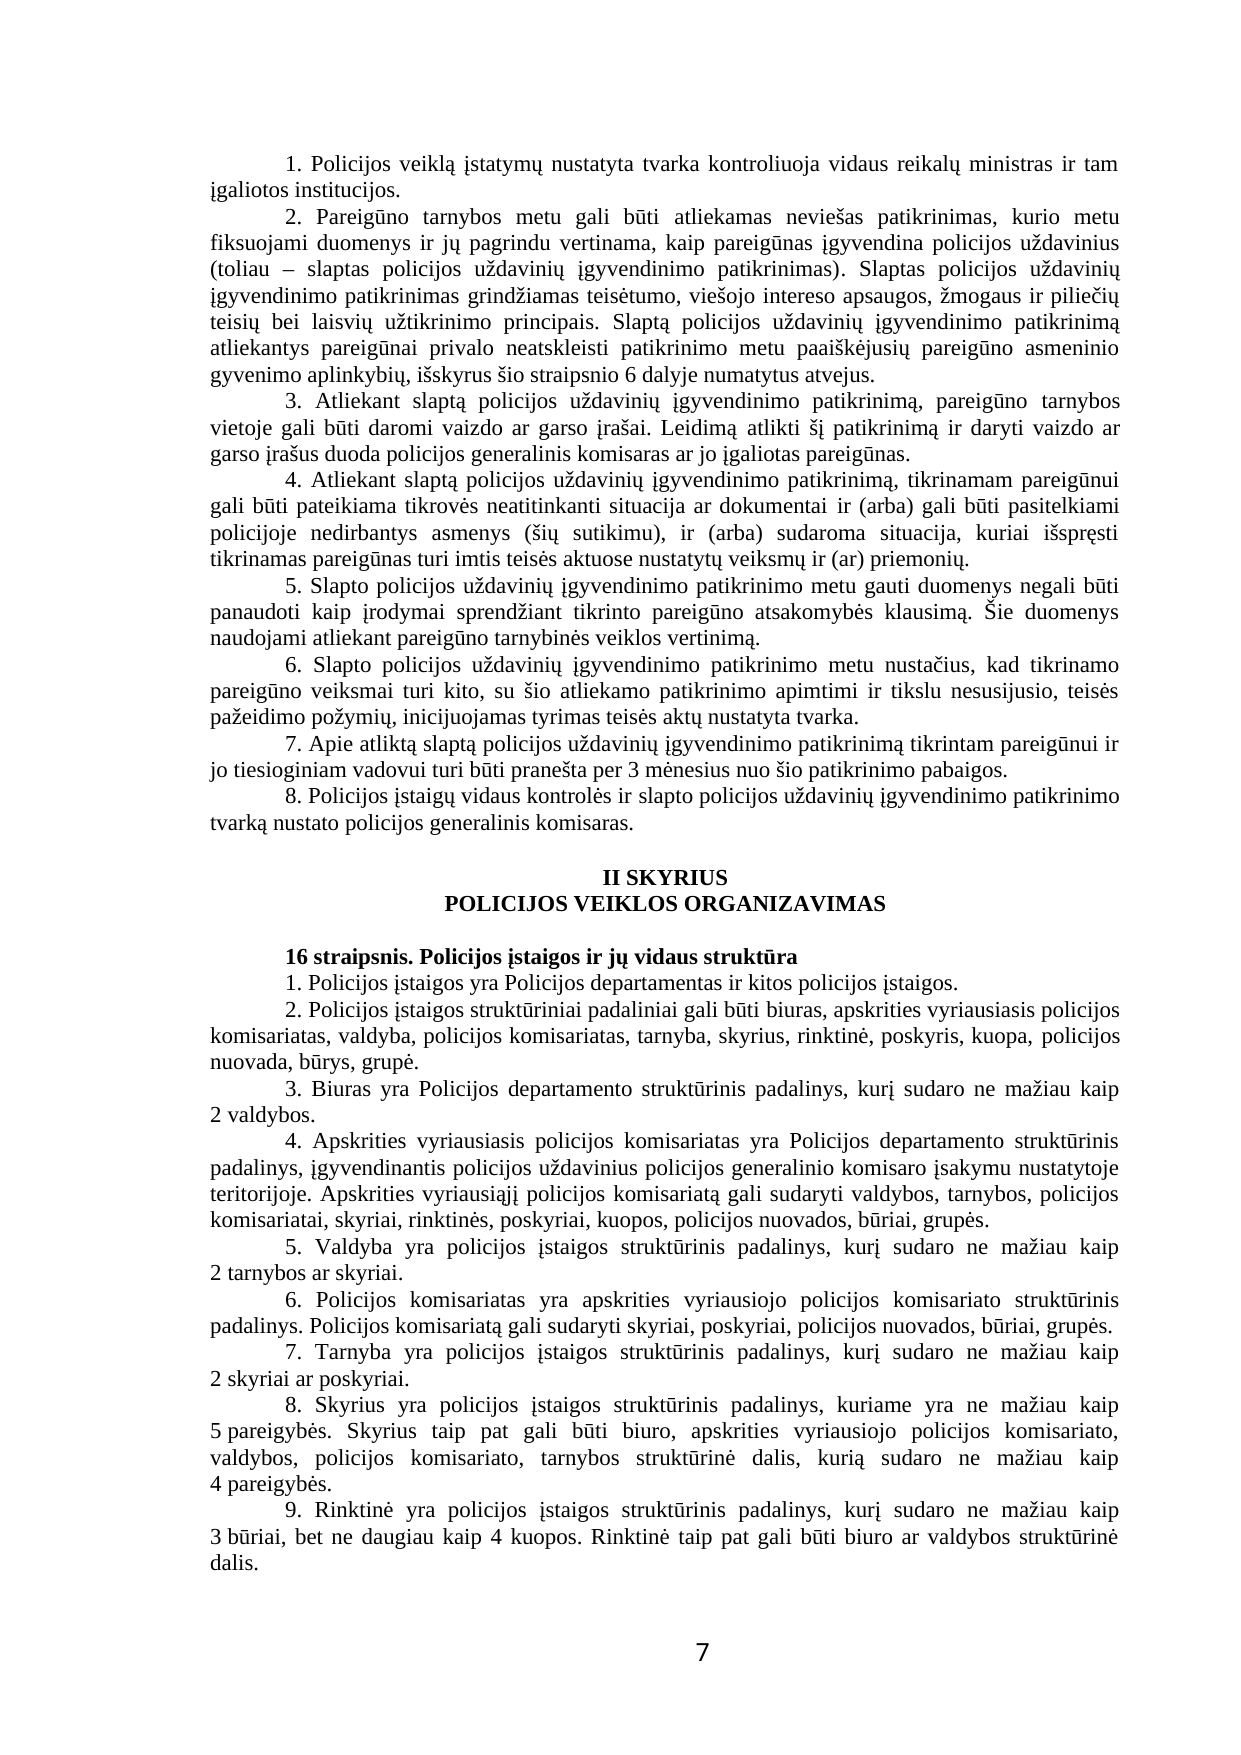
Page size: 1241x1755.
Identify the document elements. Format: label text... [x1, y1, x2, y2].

text 6. Slapto policijos uždavinių įgyvendinimo patikrinimo metu nustačius, kad tikrinamo pareigūno veiksmai turi kito, su šio atliekamo patikrinimo apimtimi ir tikslu nesusijusio, teisės pažeidimo požymių, inicijuojamas tyrimas teisės aktų nustatyta tvarka. [210, 651, 1120, 730]
text 1. Policijos veiklą įstatymų nustatyta tvarka kontroliuoja vidaus reikalų ministras ir tam įgaliotos institucijos. [210, 150, 1120, 203]
text 5. Valdyba yra policijos įstaigos struktūrinis padalinys, kurį sudaro ne mažiau kaip 2 tarnybos ar skyriai. [210, 1233, 1120, 1286]
text 9. Rinktinė yra policijos įstaigos struktūrinis padalinys, kurį sudaro ne mažiau kaip 3 būriai, bet ne daugiau kaip 4 kuopos. Rinktinė taip pat gali būti biuro ar valdybos struktūrinė dalis. [210, 1496, 1120, 1576]
text 5. Slapto policijos uždavinių įgyvendinimo patikrinimo metu gauti duomenys negali būti panaudoti kaip įrodymai sprendžiant tikrinto pareigūno atsakomybės klausimą. Šie duomenys naudojami atliekant pareigūno tarnybinės veiklos vertinimą. [210, 572, 1120, 651]
text 4. Atliekant slaptą policijos uždavinių įgyvendinimo patikrinimą, tikrinamam pareigūnui gali būti pateikiama tikrovės neatitinkanti situacija ar dokumentai ir (arba) gali būti pasitelkiami policijoje nedirbantys asmenys (šių sutikimu), ir (arba) sudaroma situacija, kuriai išspręsti tikrinamas pareigūnas turi imtis teisės aktuose nustatytų veiksmų ir (ar) priemonių. [210, 466, 1120, 572]
text 3. Biuras yra Policijos departamento struktūrinis padalinys, kurį sudaro ne mažiau kaip 2 valdybos. [210, 1075, 1120, 1127]
text 8. Policijos įstaigų vidaus kontrolės ir slapto policijos uždavinių įgyvendinimo patikrinimo tvarką nustato policijos generalinis komisaras. [210, 782, 1120, 835]
text 1. Policijos įstaigos yra Policijos departamentas ir kitos policijos įstaigos. [210, 969, 1120, 996]
text 8. Skyrius yra policijos įstaigos struktūrinis padalinys, kuriame yra ne mažiau kaip 5 pareigybės. Skyrius taip pat gali būti biuro, apskrities vyriausiojo policijos komisariato, valdybos, policijos komisariato, tarnybos struktūrinė dalis, kurią sudaro ne mažiau kaip 4 pareigybės. [210, 1391, 1120, 1496]
text 2. Policijos įstaigos struktūriniai padaliniai gali būti biuras, apskrities vyriausiasis policijos komisariatas, valdyba, policijos komisariatas, tarnyba, skyrius, rinktinė, poskyris, kuopa, policijos nuovada, būrys, grupė. [210, 996, 1120, 1075]
text II SKYRIUS POLICIJOS VEIKLOS ORGANIZAVIMAS [210, 864, 1120, 917]
text 2. Pareigūno tarnybos metu gali būti atliekamas neviešas patikrinimas, kurio metu fiksuojami duomenys ir jų pagrindu vertinama, kaip pareigūnas įgyvendina policijos uždavinius (toliau – slaptas policijos uždavinių įgyvendinimo patikrinimas). Slaptas policijos uždavinių įgyvendinimo patikrinimas grindžiamas teisėtumo, viešojo intereso apsaugos, žmogaus ir piliečių teisių bei laisvių užtikrinimo principais. Slaptą policijos uždavinių įgyvendinimo patikrinimą atliekantys pareigūnai privalo neatskleisti patikrinimo metu paaiškėjusių pareigūno asmeninio gyvenimo aplinkybių, išskyrus šio straipsnio 6 dalyje numatytus atvejus. [210, 203, 1120, 387]
text 7. Tarnyba yra policijos įstaigos struktūrinis padalinys, kurį sudaro ne mažiau kaip 2 skyriai ar poskyriai. [210, 1338, 1120, 1391]
text 3. Atliekant slaptą policijos uždavinių įgyvendinimo patikrinimą, pareigūno tarnybos vietoje gali būti daromi vaizdo ar garso įrašai. Leidimą atlikti šį patikrinimą ir daryti vaizdo ar garso įrašus duoda policijos generalinis komisaras ar jo įgaliotas pareigūnas. [210, 387, 1120, 466]
text 16 straipsnis. Policijos įstaigos ir jų vidaus struktūra [210, 943, 1120, 969]
text 6. Policijos komisariatas yra apskrities vyriausiojo policijos komisariato struktūrinis padalinys. Policijos komisariatą gali sudaryti skyriai, poskyriai, policijos nuovados, būriai, grupės. [210, 1286, 1120, 1338]
text 4. Apskrities vyriausiasis policijos komisariatas yra Policijos departamento struktūrinis padalinys, įgyvendinantis policijos uždavinius policijos generalinio komisaro įsakymu nustatytoje teritorijoje. Apskrities vyriausiąjį policijos komisariatą gali sudaryti valdybos, tarnybos, policijos komisariatai, skyriai, rinktinės, poskyriai, kuopos, policijos nuovados, būriai, grupės. [210, 1127, 1120, 1233]
text 7. Apie atliktą slaptą policijos uždavinių įgyvendinimo patikrinimą tikrintam pareigūnui ir jo tiesioginiam vadovui turi būti pranešta per 3 mėnesius nuo šio patikrinimo pabaigos. [210, 730, 1120, 782]
